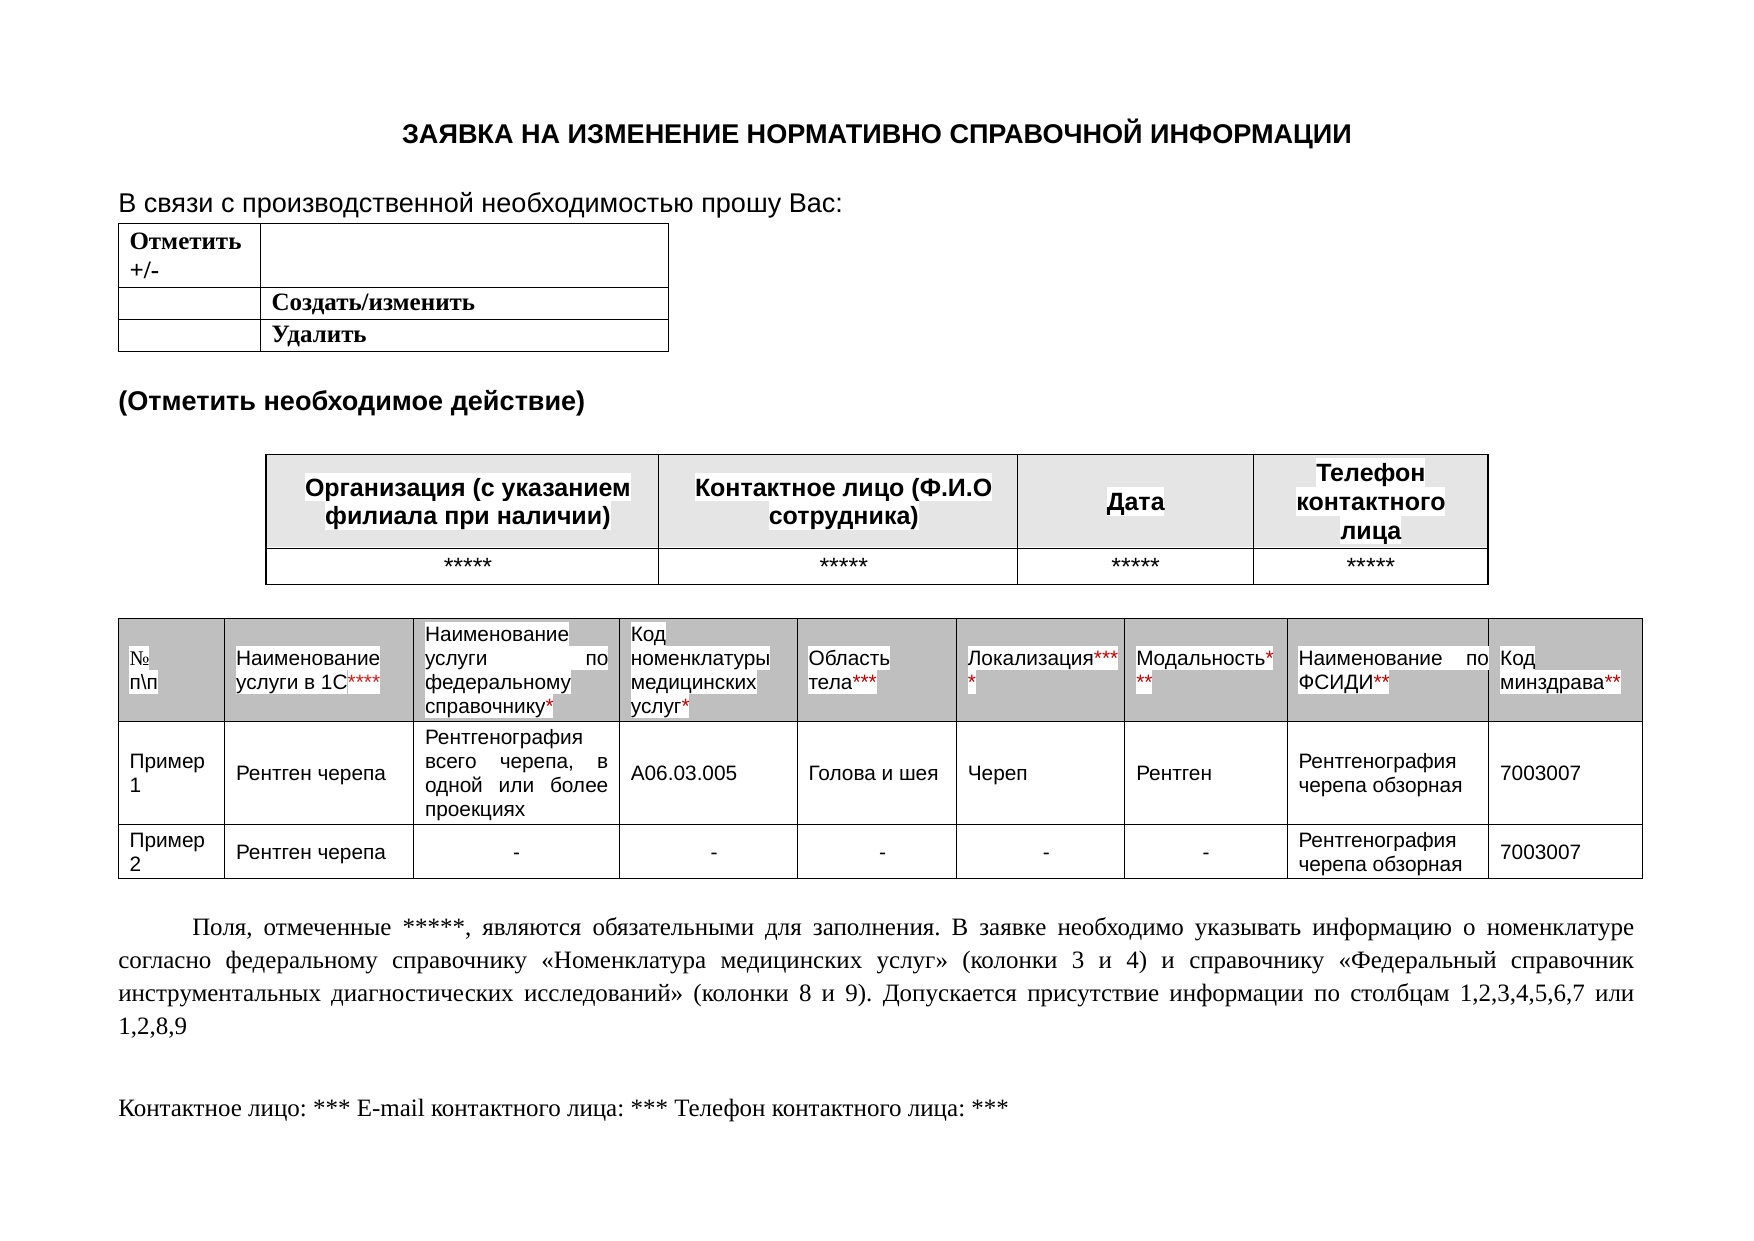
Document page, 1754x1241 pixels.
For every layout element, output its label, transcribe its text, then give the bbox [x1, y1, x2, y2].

table_cell 7003007 [1489, 825, 1642, 878]
table_header Наименование услуги в 1С**** [225, 619, 413, 721]
table_cell Рентген черепа [225, 722, 413, 823]
text В связи с производственной необходимостью прошу Вас: [118, 187, 1636, 218]
table_header Дата [1018, 455, 1253, 547]
table_header Телефон контактного лица [1254, 455, 1487, 547]
table_header Модальность*** [1125, 619, 1287, 721]
table_header Область тела*** [798, 619, 956, 721]
table_header Наименование по ФСИДИ** [1288, 619, 1488, 721]
table_cell A06.03.005 [620, 722, 797, 823]
table_cell - [957, 825, 1124, 878]
table_cell [119, 320, 260, 351]
table_header Код минздрава** [1489, 619, 1642, 721]
table_cell Создать/изменить [261, 288, 668, 319]
table_cell 7003007 [1489, 722, 1642, 823]
table_cell ***** [267, 549, 658, 583]
table_cell [119, 288, 260, 319]
table_cell Рентгенография черепа обзорная [1288, 722, 1488, 823]
table_cell - [1125, 825, 1287, 878]
table_cell ***** [1018, 549, 1253, 583]
table_cell Рентгенография всего черепа, в одной или более проекциях [414, 722, 619, 823]
table_header [261, 224, 668, 287]
table_cell - [414, 825, 619, 878]
table_cell Рентген черепа [225, 825, 413, 878]
table_cell - [798, 825, 956, 878]
table_cell - [620, 825, 797, 878]
table_header Локализация**** [957, 619, 1124, 721]
table_header Код номенклатуры медицинских услуг* [620, 619, 797, 721]
table_header Отметить +/- [119, 224, 260, 287]
table_cell ***** [1254, 549, 1487, 583]
table_cell Пример 1 [119, 722, 224, 823]
table_cell Рентгенография черепа обзорная [1288, 825, 1488, 878]
table_header Контактное лицо (Ф.И.О сотрудника) [659, 455, 1017, 547]
table_cell ***** [659, 549, 1017, 583]
text Поля, отмеченные *****, являются обязательными для заполнения. В заявке необходимо указывать информацию о номенклатуре согласно федеральному справочнику «Номенклатура медицинских услуг» (колонки 3 и 4) и справочнику «Федеральный справочник инструментальных диагностических исследований» (колонки 8 и 9). Допускается присутствие информации по столбцам 1,2,3,4,5,6,7 или 1,2,8,9 [118, 912, 1636, 1040]
text (Отметить необходимое действие) [118, 385, 1636, 416]
table_cell Череп [957, 722, 1124, 823]
table_cell Удалить [261, 320, 668, 351]
text ЗАЯВКА НА ИЗМЕНЕНИЕ НОРМАТИВНО СПРАВОЧНОЙ ИНФОРМАЦИИ [118, 118, 1636, 149]
table_cell Пример 2 [119, 825, 224, 878]
table_cell Голова и шея [798, 722, 956, 823]
table_header Наименование услуги по федеральному справочнику* [414, 619, 619, 721]
table_header № п\п [119, 619, 224, 721]
table_cell Рентген [1125, 722, 1287, 823]
table_header Организация (с указанием филиала при наличии) [267, 455, 658, 547]
